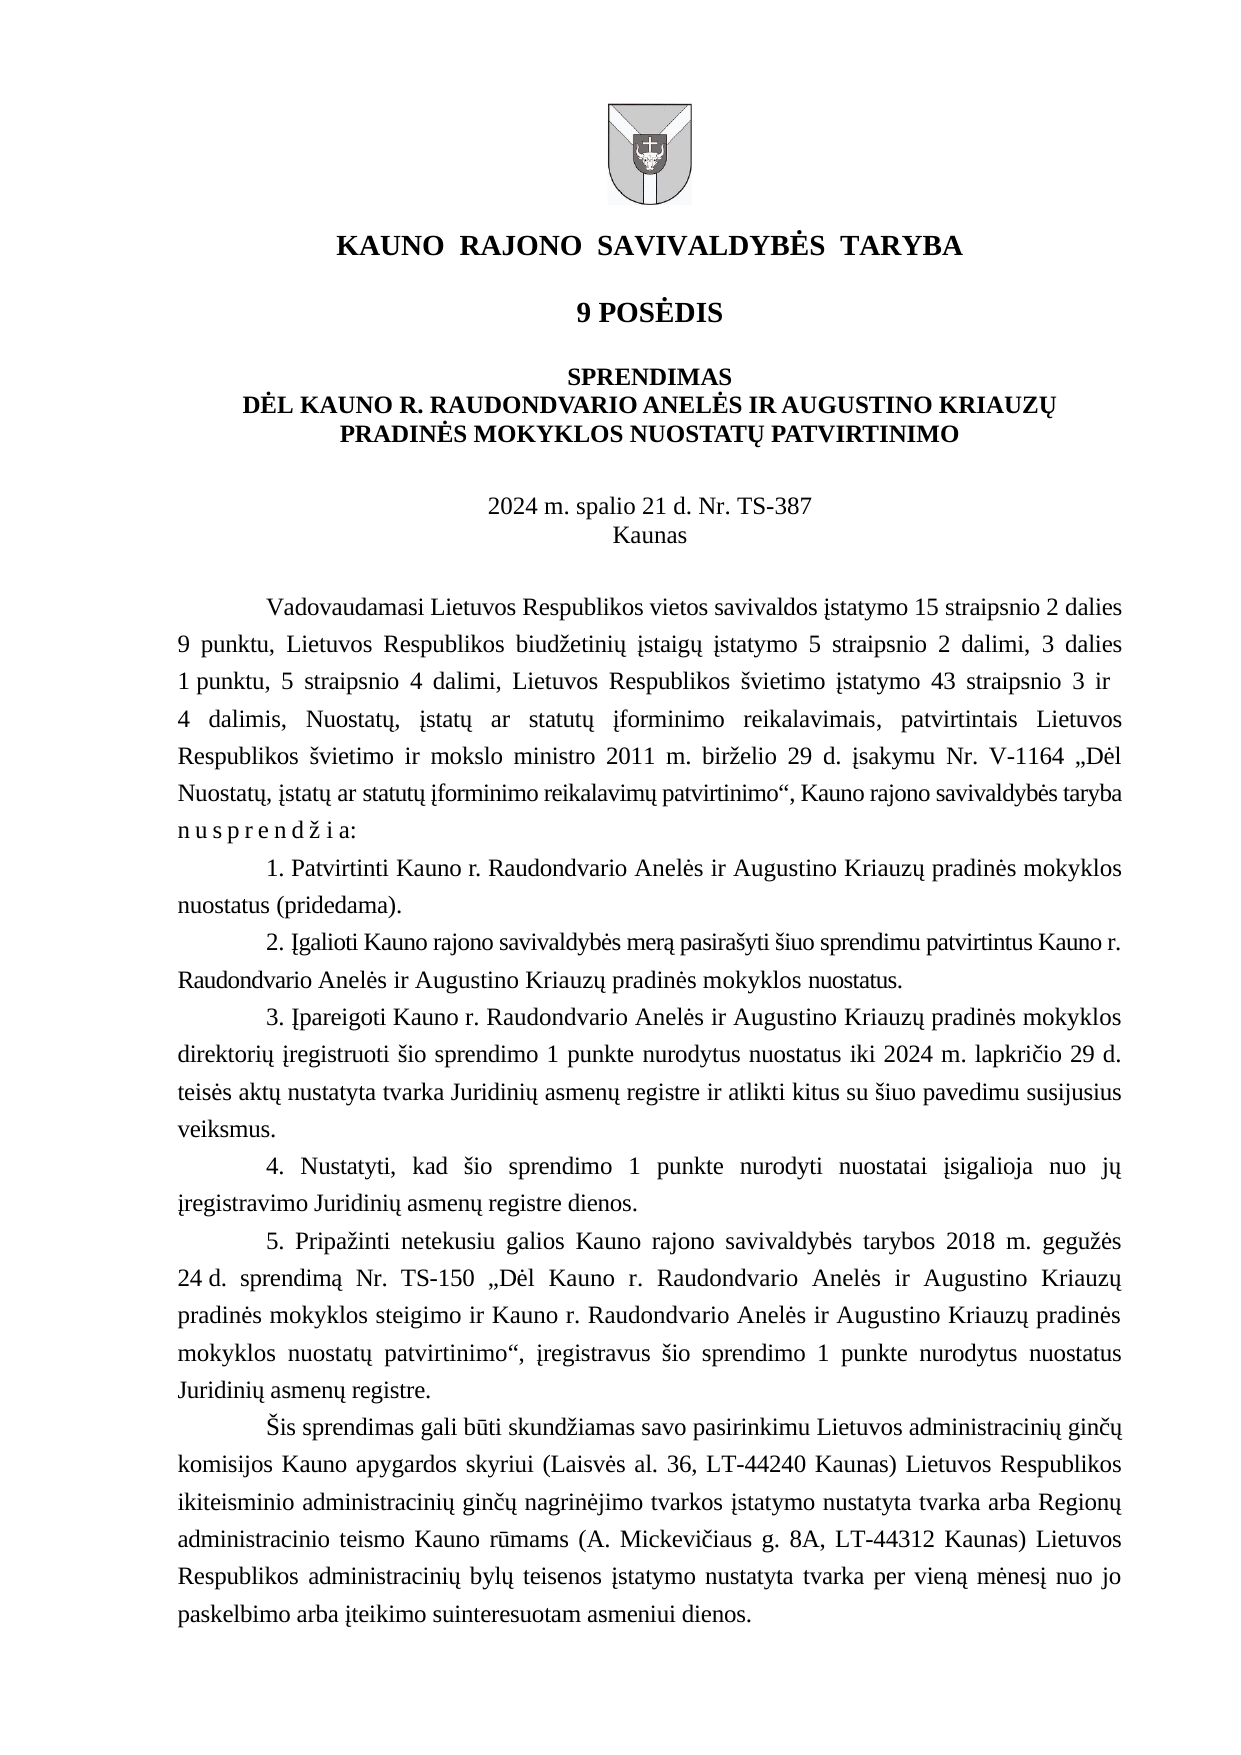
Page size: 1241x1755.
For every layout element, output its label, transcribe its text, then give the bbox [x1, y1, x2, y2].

text 3. Įpareigoti Kauno r. Raudondvario Anelės ir Augustino Kriauzų pradinės mokyklos direktorių įregistruoti šio sprendimo 1 punkte nurodytus nuostatus iki 2024 m. lapkričio 29 d. teisės aktų nustatyta tvarka Juridinių asmenų registre ir atlikti kitus su šiuo pavedimu susijusius veiksmus. [177, 1002, 1122, 1143]
text KAUNO RAJONO SAVIVALDYBĖS TARYBA [177, 228, 1122, 261]
text 2024 m. spalio 21 d. Nr. TS-387 [177, 491, 1122, 520]
text 1. Patvirtinti Kauno r. Raudondvario Anelės ir Augustino Kriauzų pradinės mokyklos nuostatus (pridedama). [177, 853, 1122, 919]
text Vadovaudamasi Lietuvos Respublikos vietos savivaldos įstatymo 15 straipsnio 2 dalies 9 punktu, Lietuvos Respublikos biudžetinių įstaigų įstatymo 5 straipsnio 2 dalimi, 3 dalies 1 punktu, 5 straipsnio 4 dalimi, Lietuvos Respublikos švietimo įstatymo 43 straipsnio 3 ir 4 dalimis, Nuostatų, įstatų ar statutų įforminimo reikalavimais, patvirtintais Lietuvos Respublikos švietimo ir mokslo ministro 2011 m. birželio 29 d. įsakymu Nr. V-1164 „Dėl Nuostatų, įstatų ar statutų įforminimo reikalavimų patvirtinimo“, Kauno rajono savivaldybės taryba n u s p r e n d ž i a: [177, 592, 1122, 844]
text 9 POSĖDIS [177, 295, 1122, 328]
text Kaunas [177, 520, 1122, 549]
text 4. Nustatyti, kad šio sprendimo 1 punkte nurodyti nuostatai įsigalioja nuo jų įregistravimo Juridinių asmenų registre dienos. [177, 1151, 1122, 1217]
text 5. Pripažinti netekusiu galios Kauno rajono savivaldybės tarybos 2018 m. gegužės 24 d. sprendimą Nr. TS-150 „Dėl Kauno r. Raudondvario Anelės ir Augustino Kriauzų pradinės mokyklos steigimo ir Kauno r. Raudondvario Anelės ir Augustino Kriauzų pradinės mokyklos nuostatų patvirtinimo“, įregistravus šio sprendimo 1 punkte nurodytus nuostatus Juridinių asmenų registre. [177, 1226, 1122, 1404]
text Dėl KAUNO R. RAUDONDVARIO ANELĖS IR AUGUSTINO KRIAUZŲ PRADINĖS MOKYKLOS NUOSTATŲ PATVIRTINIMO [177, 391, 1122, 448]
text 2. Įgalioti Kauno rajono savivaldybės merą pasirašyti šiuo sprendimu patvirtintus Kauno r. Raudondvario Anelės ir Augustino Kriauzų pradinės mokyklos nuostatus. [177, 927, 1122, 993]
text SPRENDIMAS [177, 362, 1122, 391]
text Šis sprendimas gali būti skundžiamas savo pasirinkimu Lietuvos administracinių ginčų komisijos Kauno apygardos skyriui (Laisvės al. 36, LT-44240 Kaunas) Lietuvos Respublikos ikiteisminio administracinių ginčų nagrinėjimo tvarkos įstatymo nustatyta tvarka arba Regionų administracinio teismo Kauno rūmams (A. Mickevičiaus g. 8A, LT-44312 Kaunas) Lietuvos Respublikos administracinių bylų teisenos įstatymo nustatyta tvarka per vieną mėnesį nuo jo paskelbimo arba įteikimo suinteresuotam asmeniui dienos. [177, 1412, 1122, 1627]
